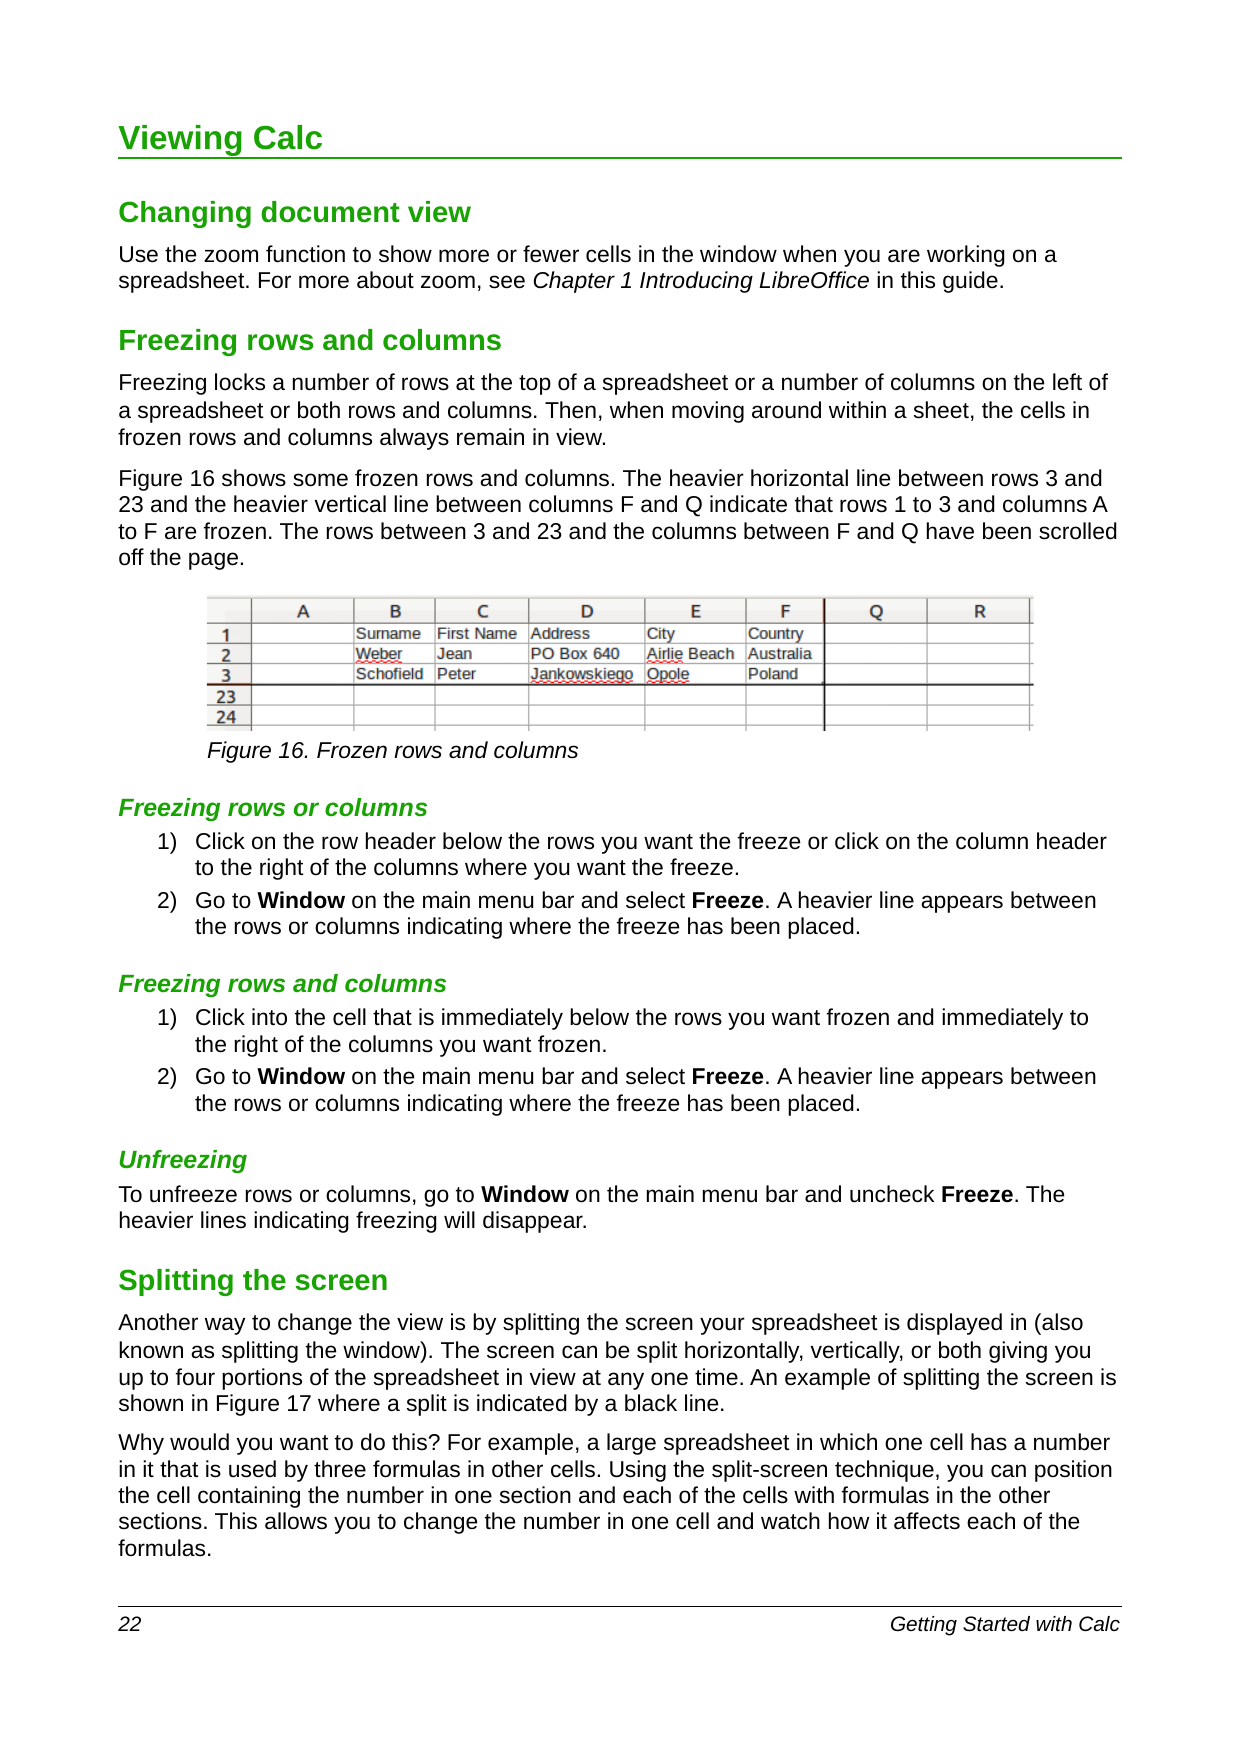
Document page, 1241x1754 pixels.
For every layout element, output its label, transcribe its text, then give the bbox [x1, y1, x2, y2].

list Go to Window on the main menu bar and select Freeze. A heavier line appears between the rows or columns indicating where the freeze has been placed. [177, 1063, 1122, 1116]
subtitle Splitting the screen [118, 1263, 1122, 1296]
list Go to Window on the main menu bar and select Freeze. A heavier line appears between the rows or columns indicating where the freeze has been placed. [177, 887, 1122, 939]
subtitle Viewing Calc [118, 118, 1122, 157]
text Freezing locks a number of rows at the top of a spreadsheet or a number of columns on the left of a spreadsheet or both rows and columns. Then, when moving around within a sheet, the cells in frozen rows and columns always remain in view. [118, 369, 1122, 450]
subtitle Freezing rows and columns [118, 323, 1122, 356]
text Why would you want to do this? For example, a large spreadsheet in which one cell has a number in it that is used by three formulas in other cells. Using the split-screen technique, you can position the cell containing the number in one section and each of the cells with formulas in the other sections. This allows you to change the number in one cell and watch how it affects each of the formulas. [118, 1429, 1122, 1561]
text Use the zoom function to show more or fewer cells in the window when you are working on a spreadsheet. For more about zoom, see Chapter 1 Introducing LibreOffice in this guide. [118, 241, 1122, 293]
subtitle Freezing rows or columns [118, 792, 1122, 821]
text Another way to change the view is by splitting the screen your spreadsheet is displayed in (also known as splitting the window). The screen can be split horizontally, vertically, or both giving you up to four portions of the spreadsheet in view at any one time. An example of splitting the screen is shown in Figure 17 where a split is indicated by a black line. [118, 1309, 1122, 1417]
list Click on the row header below the rows you want the freeze or click on the column header to the right of the columns where you want the freeze. [177, 828, 1122, 880]
subtitle Changing document view [118, 194, 1122, 228]
subtitle Unfreezing [118, 1145, 1122, 1174]
text To unfreeze rows or columns, go to Window on the main menu bar and uncheck Freeze. The heavier lines indicating freezing will disappear. [118, 1181, 1122, 1233]
text Figure 16 shows some frozen rows and columns. The heavier horizontal line between rows 3 and 23 and the heavier vertical line between columns F and Q indicate that rows 1 to 3 and columns A to F are frozen. The rows between 3 and 23 and the columns between F and Q have been scrolled off the page. [118, 463, 1122, 571]
picture [206, 595, 1034, 731]
list Click into the cell that is immediately below the rows you want frozen and immediately to the right of the columns you want frozen. [177, 1004, 1122, 1057]
subtitle Freezing rows and columns [118, 969, 1122, 998]
text Figure 16. Frozen rows and columns [207, 737, 1033, 763]
